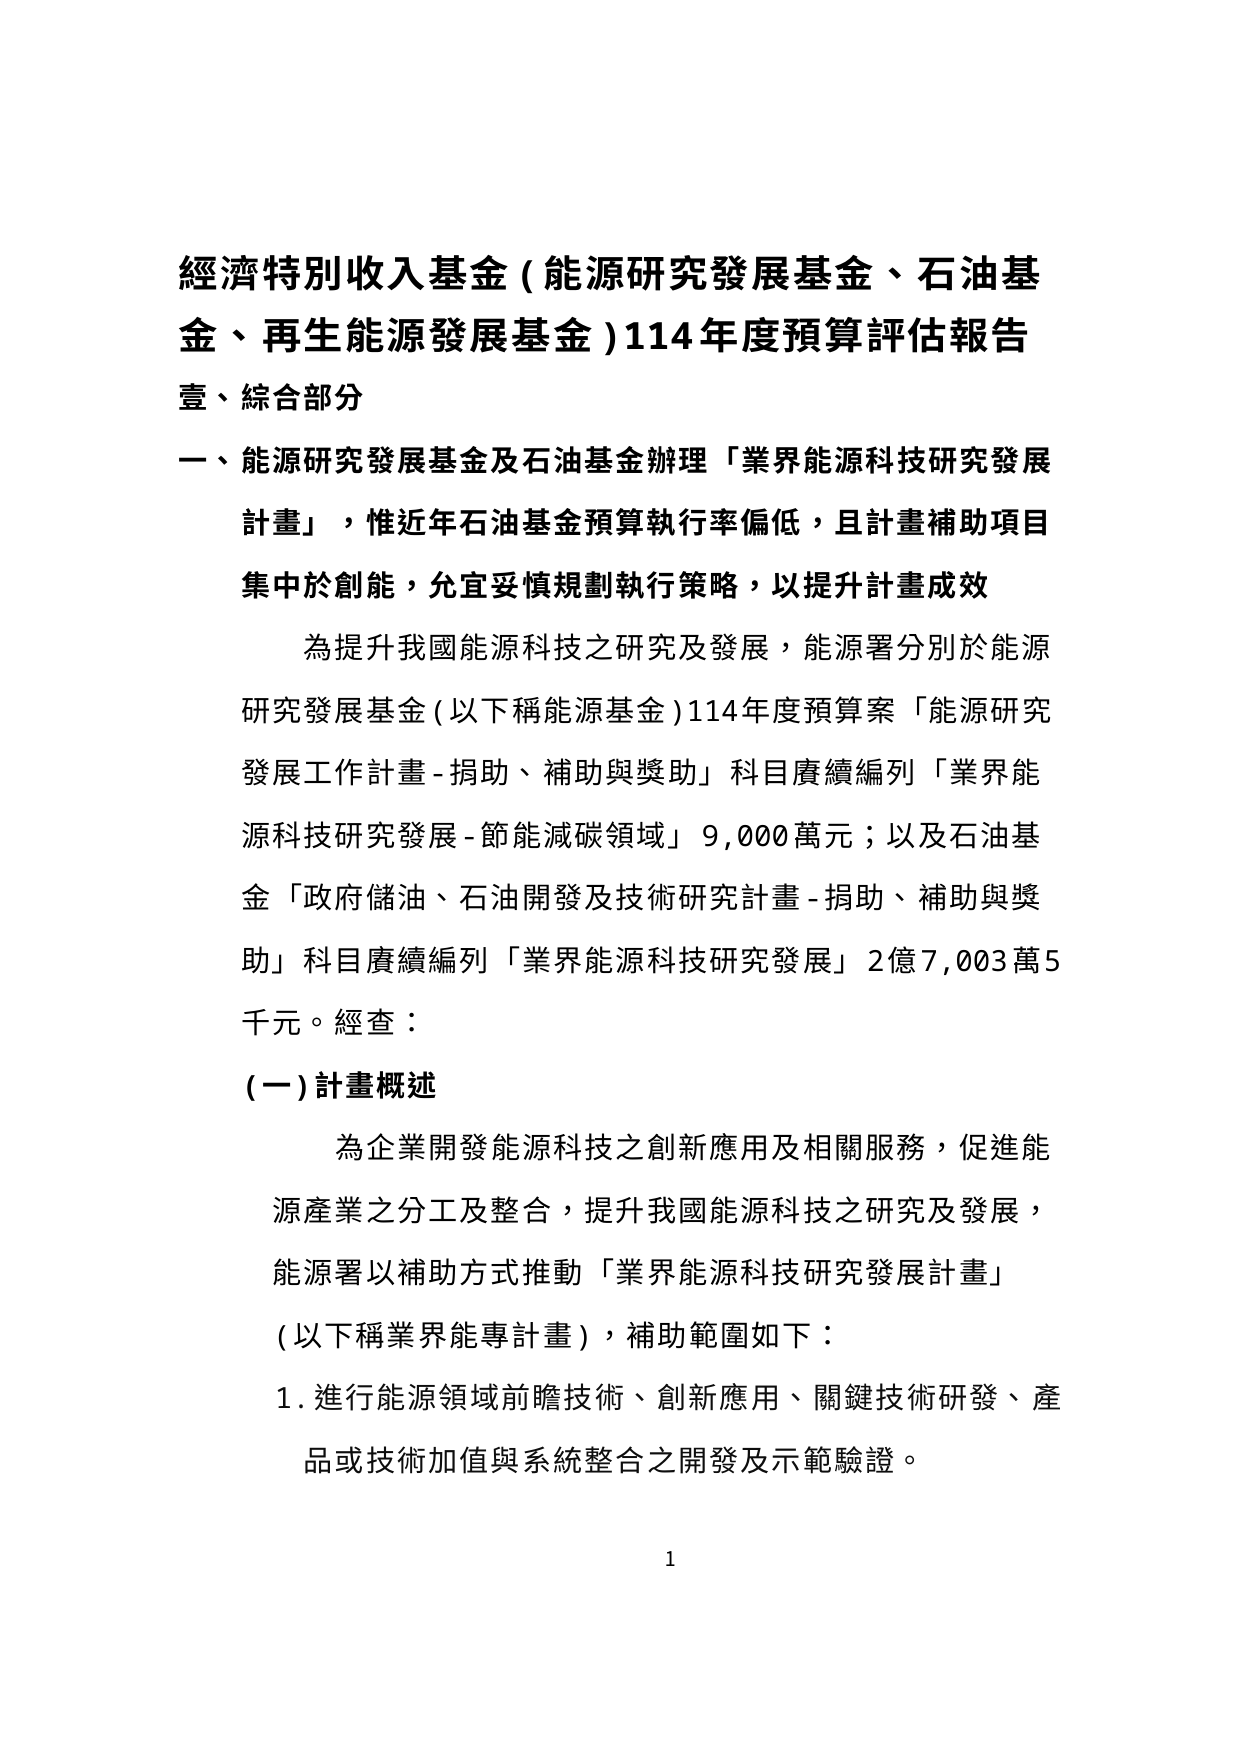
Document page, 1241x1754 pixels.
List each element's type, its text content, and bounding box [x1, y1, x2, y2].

text 壹、綜合部分 [177, 354, 1063, 417]
text 一、能源研究發展基金及石油基金辦理「業界能源科技研究發展計畫」，惟近年石油基金預算執行率偏低，且計畫補助項目集中於創能，允宜妥慎規劃執行策略，以提升計畫成效 [177, 417, 1063, 604]
text 經濟特別收入基金(能源研究發展基金、石油基金、再生能源發展基金)114年度預算評估報告 [177, 229, 1063, 354]
text (一)計畫概述 [236, 1042, 1063, 1104]
text 為提升我國能源科技之研究及發展，能源署分別於能源研究發展基金(以下稱能源基金)114年度預算案「能源研究發展工作計畫-捐助、補助與獎助」科目賡續編列「業界能源科技研究發展-節能減碳領域」9,000萬元；以及石油基金「政府儲油、石油開發及技術研究計畫-捐助、補助與獎助」科目賡續編列「業界能源科技研究發展」2億7,003萬5千元。經查： [236, 604, 1063, 1042]
text 為企業開發能源科技之創新應用及相關服務，促進能源產業之分工及整合，提升我國能源科技之研究及發展，能源署以補助方式推動「業界能源科技研究發展計畫」(以下稱業界能專計畫)，補助範圍如下： [266, 1104, 1063, 1354]
text 1.進行能源領域前瞻技術、創新應用、關鍵技術研發、產品或技術加值與系統整合之開發及示範驗證。 [266, 1354, 1063, 1479]
